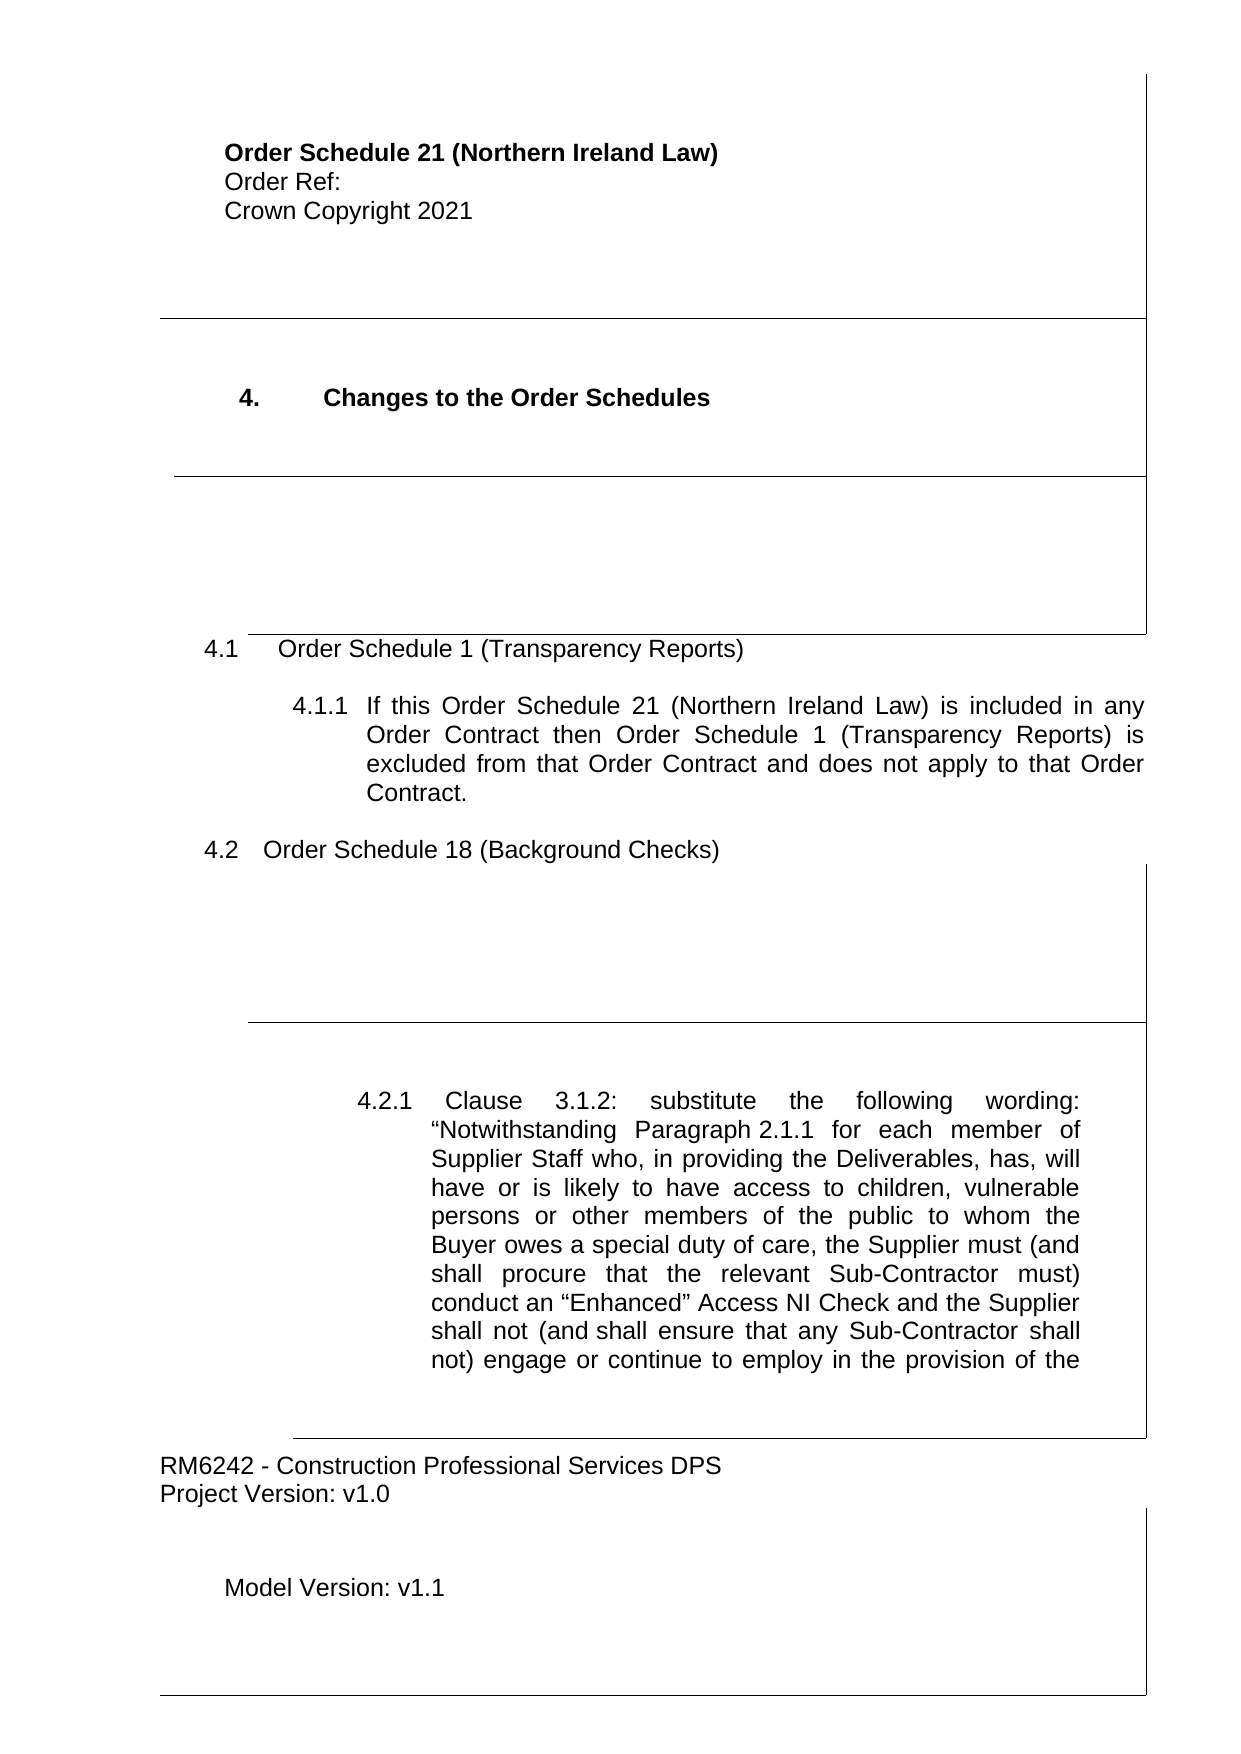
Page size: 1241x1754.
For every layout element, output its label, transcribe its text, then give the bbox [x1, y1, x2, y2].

text 4.1 Order Schedule 1 (Transparency Reports) [145, 634, 1146, 663]
text 4.1.1 If this Order Schedule 21 (Northern Ireland Law) is included in any Order Contract then Order Schedule 1 (Transparency Reports) is excluded from that Order Contract and does not apply to that Order Contract. [292, 691, 1146, 806]
text 4.2 Order Schedule 18 (Background Checks) [204, 835, 1146, 864]
text 4.2.1 Clause 3.1.2: substitute the following wording: “Notwithstanding Paragraph 2.1.1 for each member of Supplier Staff who, in providing the Deliverables, has, will have or is likely to have access to children, vulnerable persons or other members of the public to whom the Buyer owes a special duty of care, the Supplier must (and shall procure that the relevant Sub-Contractor must) conduct an “Enhanced” Access NI Check and the Supplier shall not (and shall ensure that any Sub-Contractor shall not) engage or continue to employ in the provision of the [292, 1022, 1146, 1438]
list Changes to the Order Schedules [174, 318, 1146, 476]
